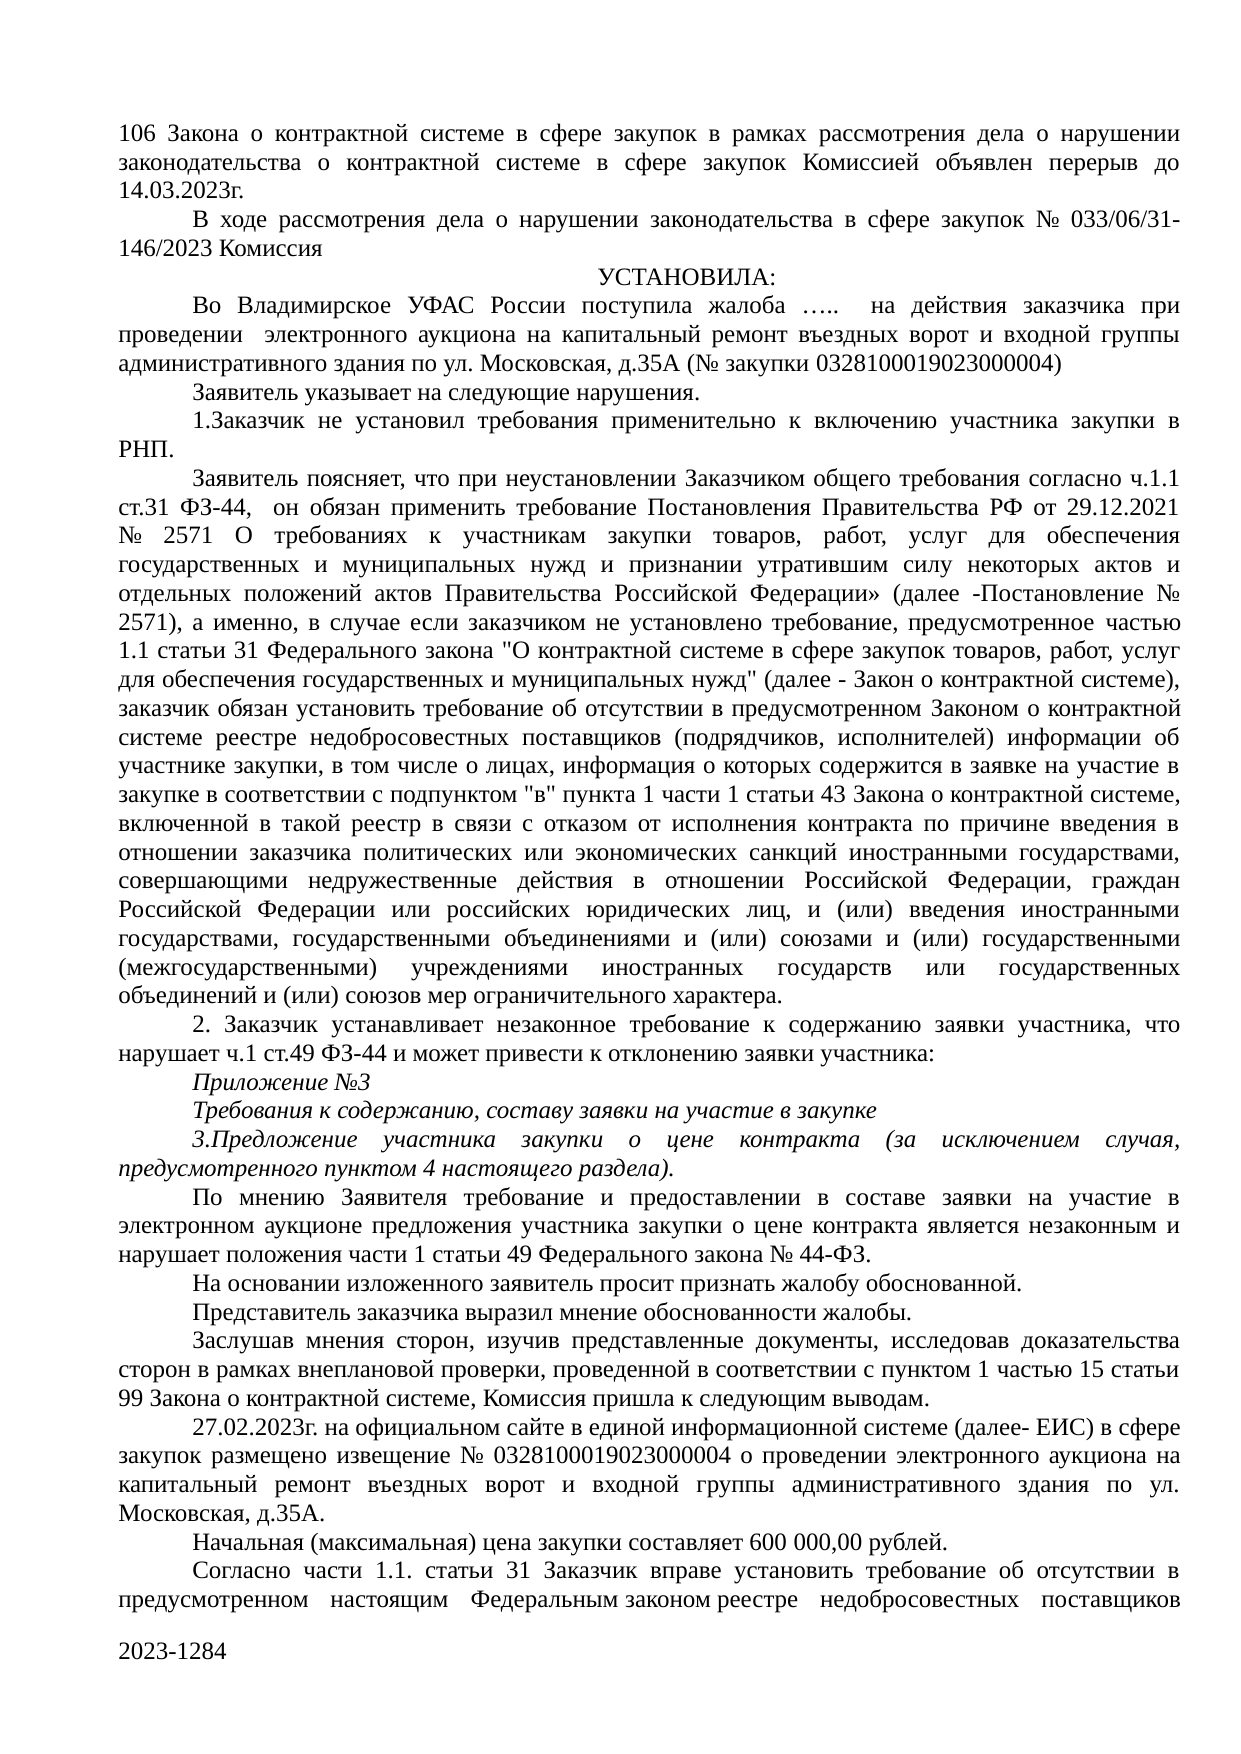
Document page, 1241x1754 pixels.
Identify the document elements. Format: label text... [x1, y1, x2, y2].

text 1.Заказчик не установил требования применительно к включению участника закупки в РНП. [118, 406, 1181, 463]
text По мнению Заявителя требование и предоставлении в составе заявки на участие в электронном аукционе предложения участника закупки о цене контракта является незаконным и нарушает положения части 1 статьи 49 Федерального закона № 44-ФЗ. [118, 1182, 1181, 1268]
text Заявитель поясняет, что при неустановлении Заказчиком общего требования согласно ч.1.1 ст.31 ФЗ-44, он обязан применить требование Постановления Правительства РФ от 29.12.2021 № 2571 О требованиях к участникам закупки товаров, работ, услуг для обеспечения государственных и муниципальных нужд и признании утратившим силу некоторых актов и отдельных положений актов Правительства Российской Федерации» (далее -Постановление № 2571), а именно, в случае если заказчиком не установлено требование, предусмотренное частью 1.1 статьи 31 Федерального закона "О контрактной системе в сфере закупок товаров, работ, услуг для обеспечения государственных и муниципальных нужд" (далее - Закон о контрактной системе), заказчик обязан установить требование об отсутствии в предусмотренном Законом о контрактной системе реестре недобросовестных поставщиков (подрядчиков, исполнителей) информации об участнике закупки, в том числе о лицах, информация о которых содержится в заявке на участие в закупке в соответствии с подпунктом "в" пункта 1 части 1 статьи 43 Закона о контрактной системе, включенной в такой реестр в связи с отказом от исполнения контракта по причине введения в отношении заказчика политических или экономических санкций иностранными государствами, совершающими недружественные действия в отношении Российской Федерации, граждан Российской Федерации или российских юридических лиц, и (или) введения иностранными государствами, государственными объединениями и (или) союзами и (или) государственными (межгосударственными) учреждениями иностранных государств или государственных объединений и (или) союзов мер ограничительного характера. [118, 463, 1181, 1009]
text 2. Заказчик устанавливает незаконное требование к содержанию заявки участника, что нарушает ч.1 ст.49 ФЗ-44 и может привести к отклонению заявки участника: [118, 1009, 1181, 1067]
text Приложение №3 [118, 1067, 1181, 1096]
text Во Владимирское УФАС России поступила жалоба ….. на действия заказчика при проведении электронного аукциона на капитальный ремонт въездных ворот и входной группы административного здания по ул. Московская, д.35А (№ закупки 0328100019023000004) [118, 291, 1181, 377]
text В ходе рассмотрения дела о нарушении законодательства в сфере закупок № 033/06/31-146/2023 Комиссия [118, 204, 1181, 262]
text Заявитель указывает на следующие нарушения. [118, 377, 1181, 406]
text Представитель заказчика выразил мнение обоснованности жалобы. [118, 1297, 1181, 1326]
text 27.02.2023г. на официальном сайте в единой информационной системе (далее- ЕИС) в сфере закупок размещено извещение № 0328100019023000004 о проведении электронного аукциона на капитальный ремонт въездных ворот и входной группы административного здания по ул. Московская, д.35А. [118, 1412, 1181, 1527]
text Заслушав мнения сторон, изучив представленные документы, исследовав доказательства сторон в рамках внеплановой проверки, проведенной в соответствии с пунктом 1 частью 15 статьи 99 Закона о контрактной системе, Комиссия пришла к следующим выводам. [118, 1326, 1181, 1412]
text 3.Предложение участника закупки о цене контракта (за исключением случая, предусмотренного пунктом 4 настоящего раздела). [118, 1124, 1181, 1182]
text 106 Закона о контрактной системе в сфере закупок в рамках рассмотрения дела о нарушении законодательства о контрактной системе в сфере закупок Комиссией объявлен перерыв до 14.03.2023г. [118, 118, 1181, 204]
text Требования к содержанию, составу заявки на участие в закупке [118, 1096, 1181, 1124]
text На основании изложенного заявитель просит признать жалобу обоснованной. [118, 1268, 1181, 1297]
text Начальная (максимальная) цена закупки составляет 600 000,00 рублей. [118, 1527, 1181, 1556]
text Согласно части 1.1. статьи 31 Заказчик вправе установить требование об отсутствии в предусмотренном настоящим Федеральным законом реестре недобросовестных поставщиков [118, 1556, 1181, 1613]
text УСТАНОВИЛА: [118, 262, 1181, 291]
